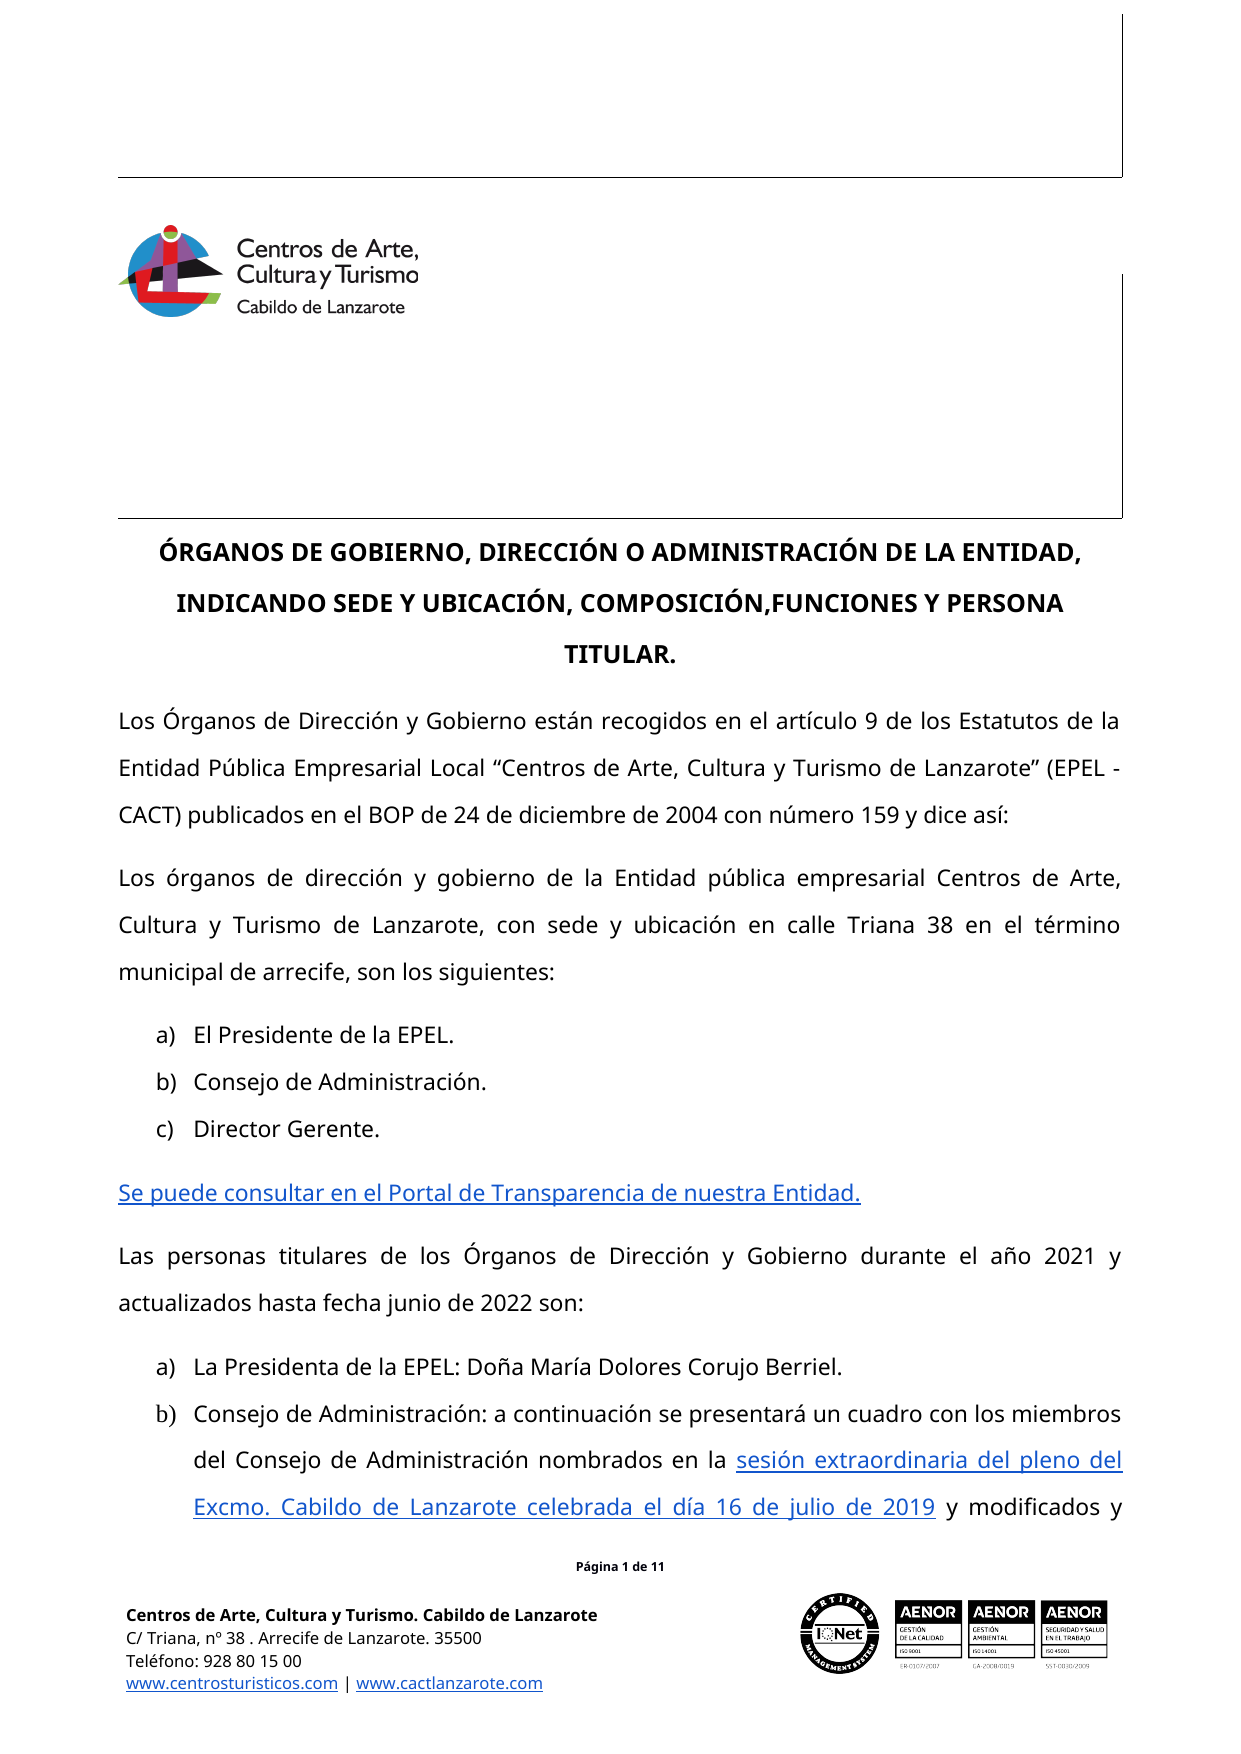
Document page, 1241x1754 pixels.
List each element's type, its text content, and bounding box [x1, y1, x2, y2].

text ÓRGANOS DE GOBIERNO, DIRECCIÓN O ADMINISTRACIÓN DE LA ENTIDAD, INDICANDO SEDE Y UBICACIÓN, COMPOSICIÓN,FUNCIONES Y PERSONA TITULAR. [118, 535, 1122, 671]
text Los órganos de dirección y gobierno de la Entidad pública empresarial Centros de Arte, Cultura y Turismo de Lanzarote, con sede y ubicación en calle Triana 38 en el término municipal de arrecife, son los siguientes: [118, 862, 1122, 987]
text Los Órganos de Dirección y Gobierno están recogidos en el artículo 9 de los Estatutos de la Entidad Pública Empresarial Local “Centros de Arte, Cultura y Turismo de Lanzarote” (EPEL - CACT) publicados en el BOP de 24 de diciembre de 2004 con número 159 y dice así: [118, 705, 1122, 830]
picture [800, 1593, 1108, 1674]
list Director Gerente. [156, 1113, 1122, 1144]
list Consejo de Administración: a continuación se presentará un cuadro con los miembros del Consejo de Administración nombrados en la sesión extraordinaria del pleno del Excmo. Cabildo de Lanzarote celebrada el día 16 de julio de 2019 y modificados y [156, 1398, 1122, 1523]
text Se puede consultar en el Portal de Transparencia de nuestra Entidad. [118, 1177, 1122, 1208]
list Consejo de Administración. [156, 1066, 1122, 1098]
list El Presidente de la EPEL. [156, 1019, 1122, 1051]
list La Presidenta de la EPEL: Doña María Dolores Corujo Berriel. [156, 1351, 1122, 1382]
picture [118, 225, 418, 317]
text Las personas titulares de los Órganos de Dirección y Gobierno durante el año 2021 y actualizados hasta fecha junio de 2022 son: [118, 1240, 1122, 1318]
